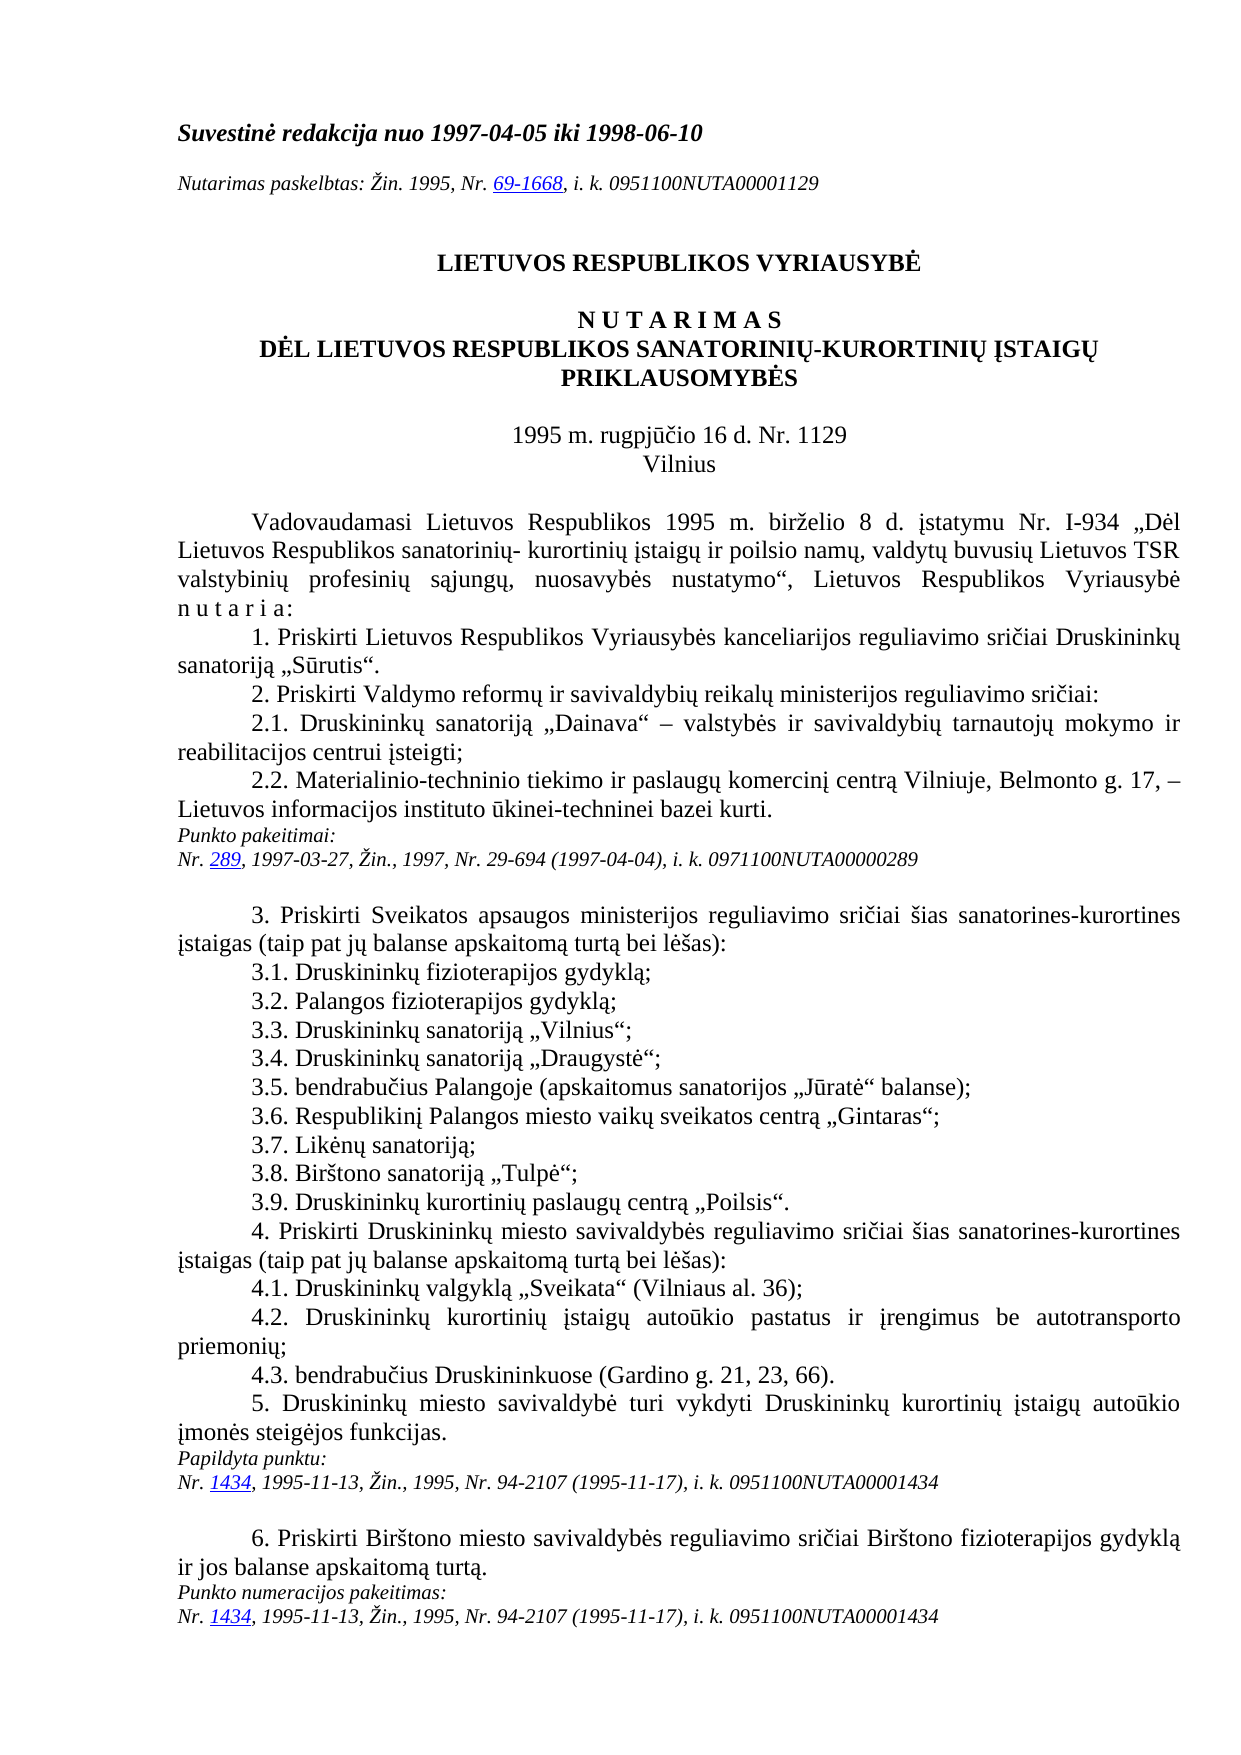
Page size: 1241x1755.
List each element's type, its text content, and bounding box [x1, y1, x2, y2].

text 3.9. Druskininkų kurortinių paslaugų centrą „Poilsis“. [177, 1187, 1181, 1216]
text Nr. 1434, 1995-11-13, Žin., 1995, Nr. 94-2107 (1995-11-17), i. k. 0951100NUTA00001434 [177, 1604, 1181, 1628]
text LIETUVOS RESPUBLIKOS VYRIAUSYBĖ [177, 248, 1181, 277]
text 3.2. Palangos fizioterapijos gydyklą; [177, 986, 1181, 1015]
text 3.4. Druskininkų sanatoriją „Draugystė“; [177, 1043, 1181, 1072]
text Suvestinė redakcija nuo 1997-04-05 iki 1998-06-10 [177, 118, 1181, 147]
text 3.8. Birštono sanatoriją „Tulpė“; [177, 1158, 1181, 1187]
text 2.1. Druskininkų sanatoriją „Dainava“ – valstybės ir savivaldybių tarnautojų mokymo ir reabilitacijos centrui įsteigti; [177, 708, 1181, 765]
text Papildyta punktu: [177, 1446, 1181, 1470]
text 1. Priskirti Lietuvos Respublikos Vyriausybės kanceliarijos reguliavimo sričiai Druskininkų sanatoriją „Sūrutis“. [177, 622, 1181, 679]
text 2.2. Materialinio-techninio tiekimo ir paslaugų komercinį centrą Vilniuje, Belmonto g. 17, – Lietuvos informacijos instituto ūkinei-techninei bazei kurti. [177, 765, 1181, 823]
text N U T A R I M A S [177, 305, 1181, 334]
text 4. Priskirti Druskininkų miesto savivaldybės reguliavimo sričiai šias sanatorines-kurortines įstaigas (taip pat jų balanse apskaitomą turtą bei lėšas): [177, 1216, 1181, 1273]
text DĖL LIETUVOS RESPUBLIKOS SANATORINIŲ-KURORTINIŲ ĮSTAIGŲ PRIKLAUSOMYBĖS [177, 334, 1181, 392]
text 3.3. Druskininkų sanatoriją „Vilnius“; [177, 1015, 1181, 1043]
text Nr. 289, 1997-03-27, Žin., 1997, Nr. 29-694 (1997-04-04), i. k. 0971100NUTA00000289 [177, 847, 1181, 871]
text Nr. 1434, 1995-11-13, Žin., 1995, Nr. 94-2107 (1995-11-17), i. k. 0951100NUTA00001434 [177, 1470, 1181, 1494]
text 4.3. bendrabučius Druskininkuose (Gardino g. 21, 23, 66). [177, 1360, 1181, 1388]
text 1995 m. rugpjūčio 16 d. Nr. 1129 [177, 420, 1181, 449]
text 3.1. Druskininkų fizioterapijos gydyklą; [177, 957, 1181, 986]
text Nutarimas paskelbtas: Žin. 1995, Nr. 69-1668, i. k. 0951100NUTA00001129 [177, 171, 1181, 195]
text Punkto pakeitimai: [177, 823, 1181, 847]
text 3. Priskirti Sveikatos apsaugos ministerijos reguliavimo sričiai šias sanatorines-kurortines įstaigas (taip pat jų balanse apskaitomą turtą bei lėšas): [177, 900, 1181, 957]
text 2. Priskirti Valdymo reformų ir savivaldybių reikalų ministerijos reguliavimo sričiai: [177, 679, 1181, 708]
text 3.6. Respublikinį Palangos miesto vaikų sveikatos centrą „Gintaras“; [177, 1101, 1181, 1130]
text 6. Priskirti Birštono miesto savivaldybės reguliavimo sričiai Birštono fizioterapijos gydyklą ir jos balanse apskaitomą turtą. [177, 1523, 1181, 1580]
text Vilnius [177, 449, 1181, 478]
text 5. Druskininkų miesto savivaldybė turi vykdyti Druskininkų kurortinių įstaigų autoūkio įmonės steigėjos funkcijas. [177, 1388, 1181, 1446]
text 3.7. Likėnų sanatoriją; [177, 1130, 1181, 1158]
text 4.1. Druskininkų valgyklą „Sveikata“ (Vilniaus al. 36); [177, 1273, 1181, 1302]
text 4.2. Druskininkų kurortinių įstaigų autoūkio pastatus ir įrengimus be autotransporto priemonių; [177, 1302, 1181, 1360]
text Punkto numeracijos pakeitimas: [177, 1580, 1181, 1604]
text Vadovaudamasi Lietuvos Respublikos 1995 m. birželio 8 d. įstatymu Nr. I-934 „Dėl Lietuvos Respublikos sanatorinių- kurortinių įstaigų ir poilsio namų, valdytų buvusių Lietuvos TSR valstybinių profesinių sąjungų, nuosavybės nustatymo“, Lietuvos Respublikos Vyriausybė nutaria: [177, 507, 1181, 622]
text 3.5. bendrabučius Palangoje (apskaitomus sanatorijos „Jūratė“ balanse); [177, 1072, 1181, 1101]
